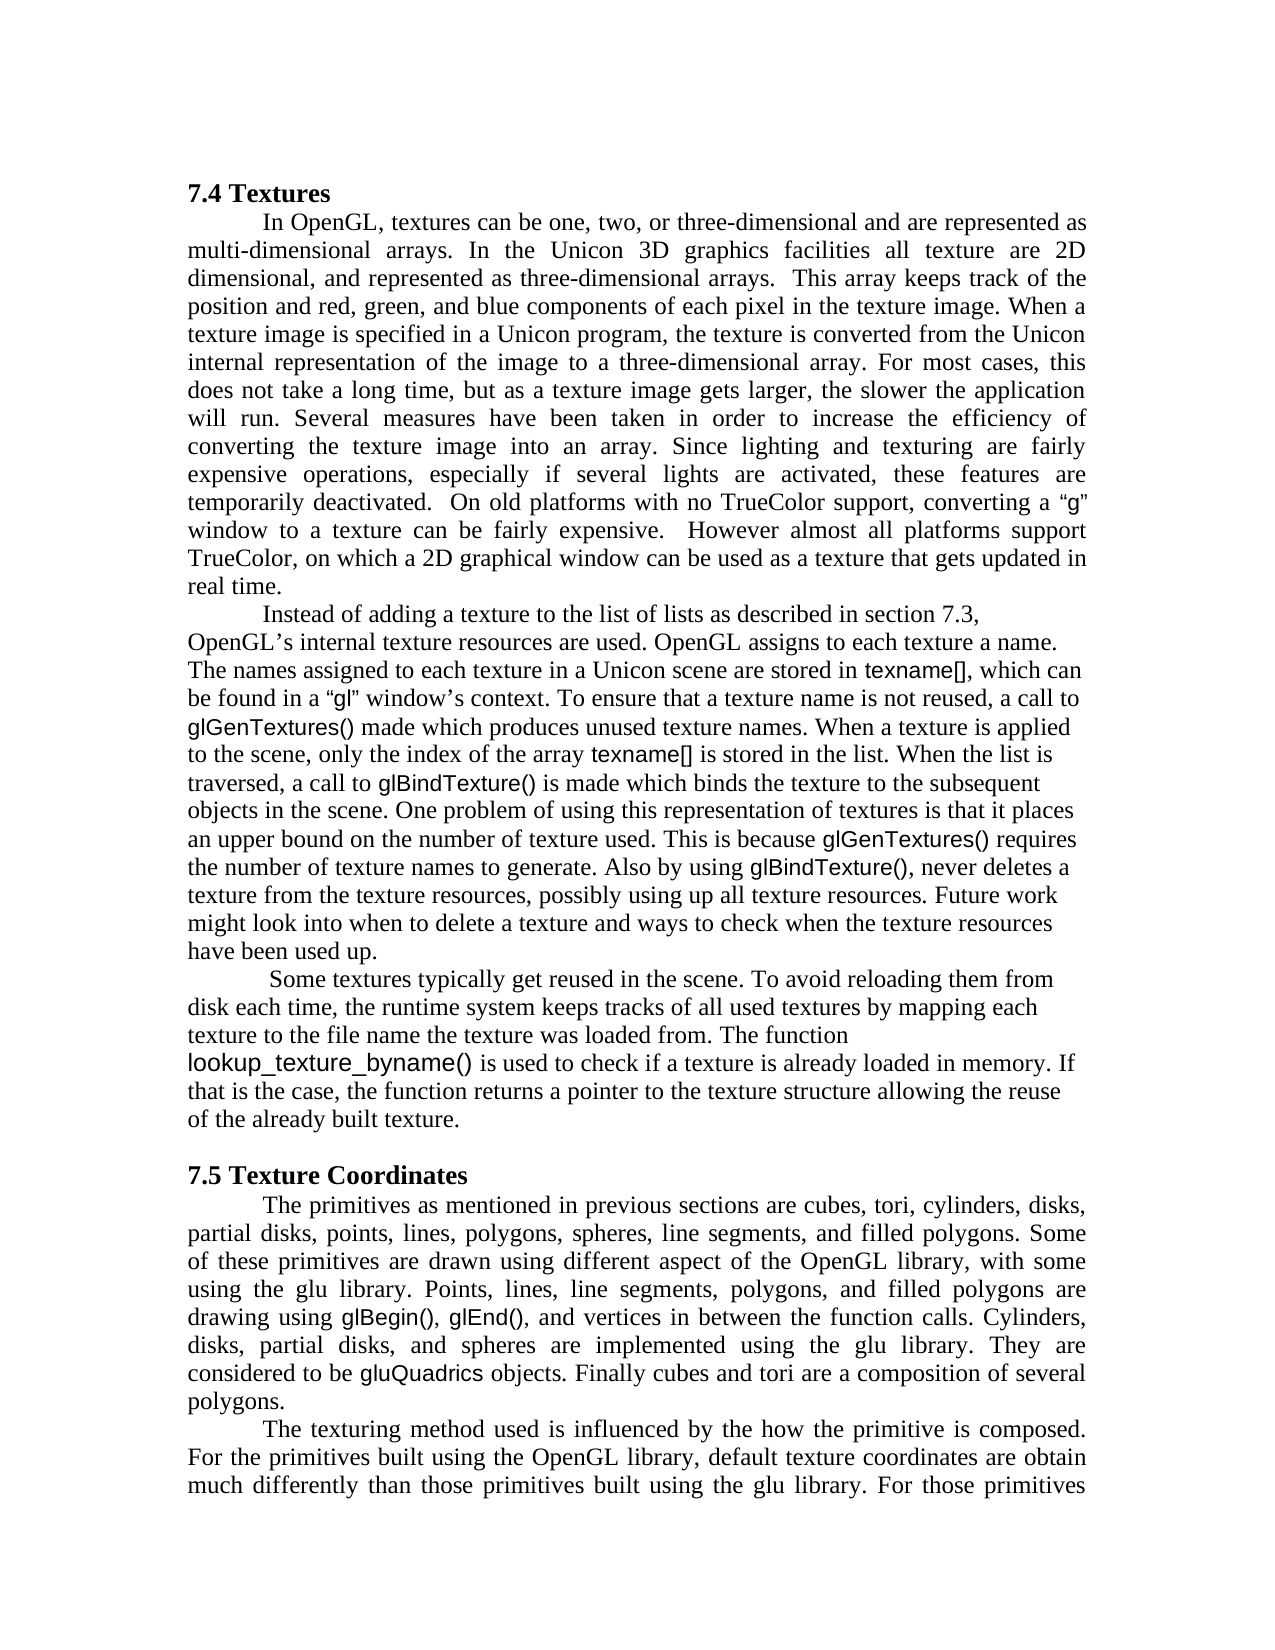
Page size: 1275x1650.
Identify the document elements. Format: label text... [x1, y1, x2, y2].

text 7.5 Texture Coordinates [187, 1161, 1087, 1191]
text In OpenGL, textures can be one, two, or three-dimensional and are represented as multi-dimensional arrays. In the Unicon 3D graphics facilities all texture are 2D dimensional, and represented as three-dimensional arrays. This array keeps track of the position and red, green, and blue components of each pixel in the texture image. When a texture image is specified in a Unicon program, the texture is converted from the Unicon internal representation of the image to a three-dimensional array. For most cases, this does not take a long time, but as a texture image gets larger, the slower the application will run. Several measures have been taken in order to increase the efficiency of converting the texture image into an array. Since lighting and texturing are fairly expensive operations, especially if several lights are activated, these features are temporarily deactivated. On old platforms with no TrueColor support, converting a “g” window to a texture can be fairly expensive. However almost all platforms support TrueColor, on which a 2D graphical window can be used as a texture that gets updated in real time. [187, 208, 1087, 600]
text The texturing method used is influenced by the how the primitive is composed. For the primitives built using the OpenGL library, default texture coordinates are obtain much differently than those primitives built using the glu library. For those primitives [187, 1415, 1087, 1499]
text 7.4 Textures [187, 178, 1087, 208]
text Instead of adding a texture to the list of lists as described in section 7.3, OpenGL’s internal texture resources are used. OpenGL assigns to each texture a name. The names assigned to each texture in a Unicon scene are stored in texname[], which can be found in a “gl” window’s context. To ensure that a texture name is not reused, a call to glGenTextures() made which produces unused texture names. When a texture is applied to the scene, only the index of the array texname[] is stored in the list. When the list is traversed, a call to glBindTexture() is made which binds the texture to the subsequent objects in the scene. One problem of using this representation of textures is that it places an upper bound on the number of texture used. This is because glGenTextures() requires the number of texture names to generate. Also by using glBindTexture(), never deletes a texture from the texture resources, possibly using up all texture resources. Future work might look into when to delete a texture and ways to check when the texture resources have been used up. [187, 600, 1087, 964]
text Some textures typically get reused in the scene. To avoid reloading them from disk each time, the runtime system keeps tracks of all used textures by mapping each texture to the file name the texture was loaded from. The function lookup_texture_byname() is used to check if a texture is already loaded in memory. If that is the case, the function returns a pointer to the texture structure allowing the reuse of the already built texture. [187, 964, 1087, 1133]
text The primitives as mentioned in previous sections are cubes, tori, cylinders, disks, partial disks, points, lines, polygons, spheres, line segments, and filled polygons. Some of these primitives are drawn using different aspect of the OpenGL library, with some using the glu library. Points, lines, line segments, polygons, and filled polygons are drawing using glBegin(), glEnd(), and vertices in between the function calls. Cylinders, disks, partial disks, and spheres are implemented using the glu library. They are considered to be gluQuadrics objects. Finally cubes and tori are a composition of several polygons. [187, 1191, 1087, 1415]
